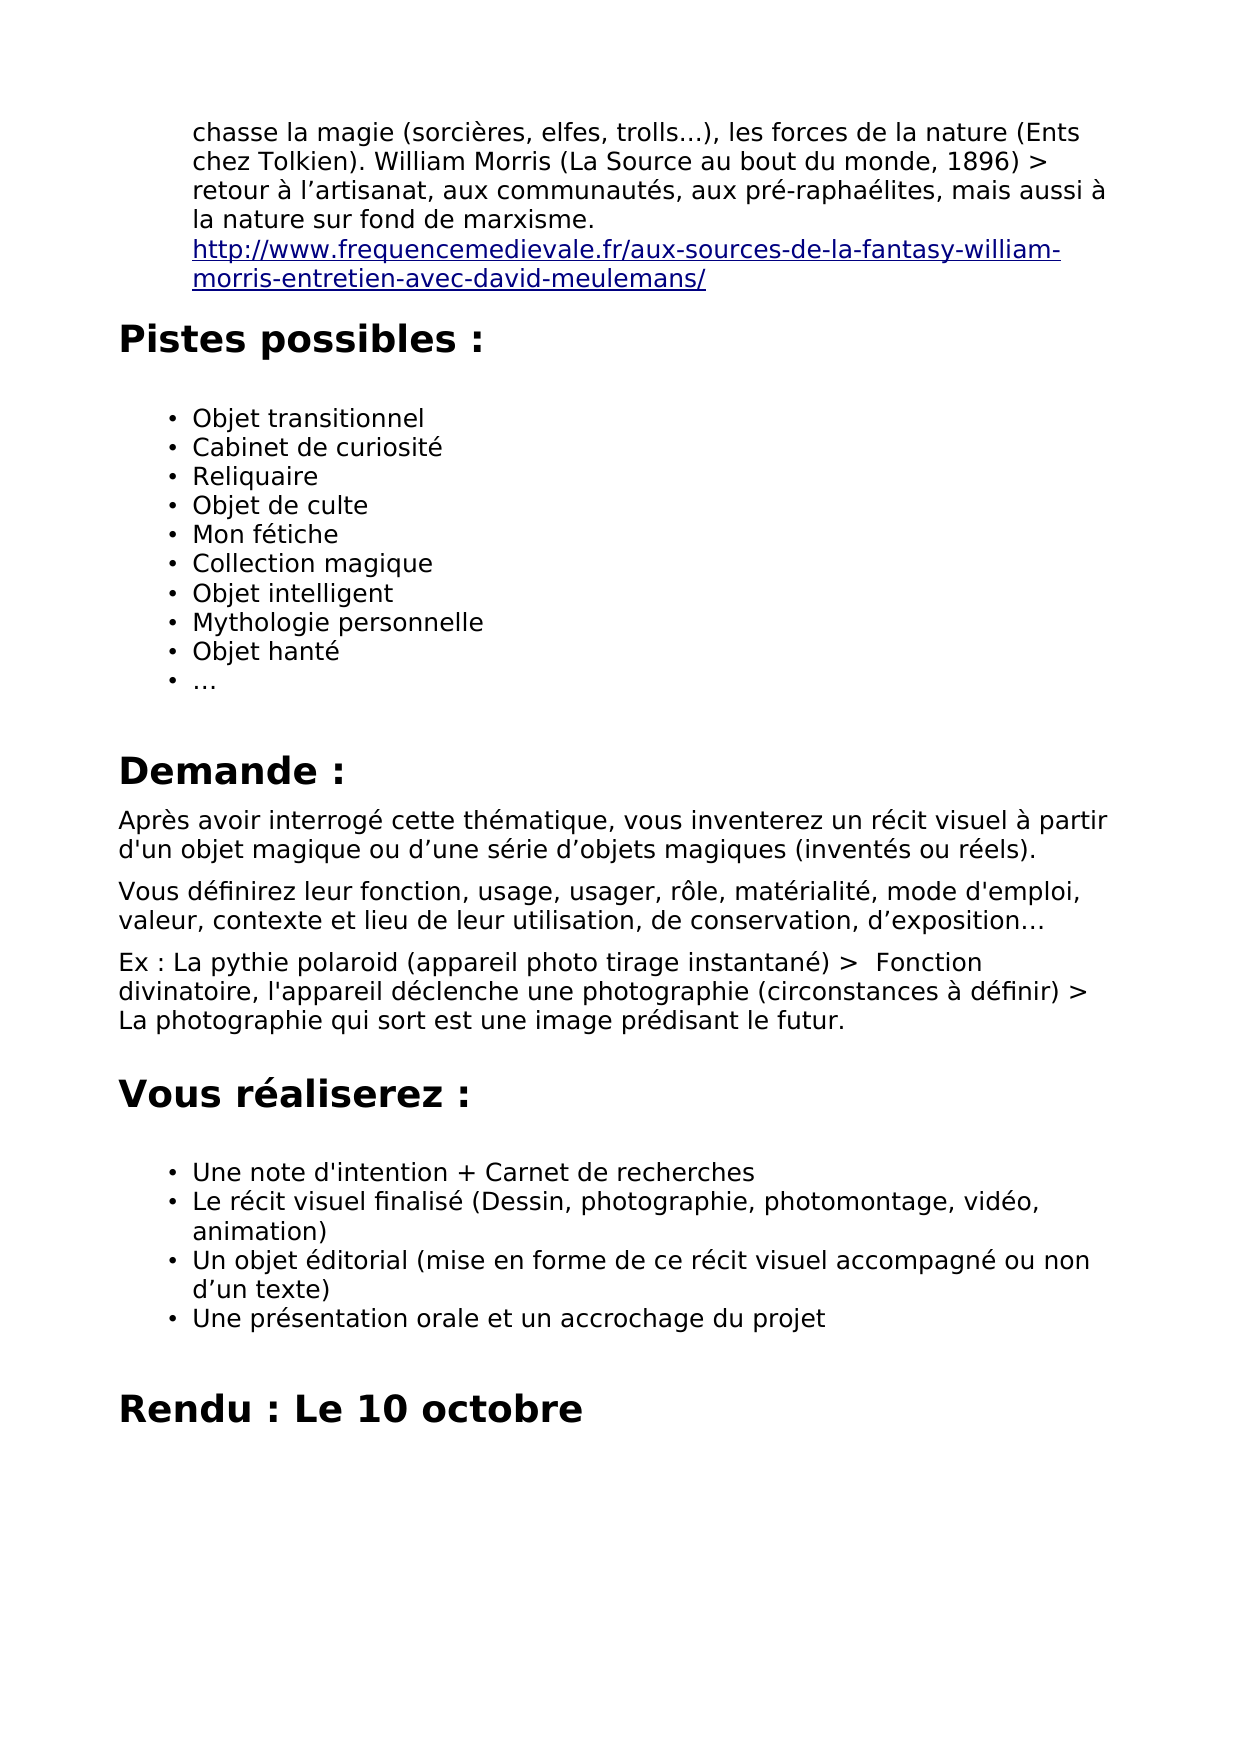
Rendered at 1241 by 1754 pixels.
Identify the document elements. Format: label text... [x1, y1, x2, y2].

subtitle Rendu : Le 10 octobre [118, 1388, 1122, 1431]
text Ex : La pythie polaroid (appareil photo tirage instantané) > Fonction divinatoire, l'appareil déclenche une photographie (circonstances à définir) > La photographie qui sort est une image prédisant le futur. [118, 948, 1122, 1035]
list Objet transitionnel [177, 404, 1122, 433]
list Reliquaire [177, 462, 1122, 491]
list Objet de culte [177, 491, 1122, 520]
text Après avoir interrogé cette thématique, vous inventerez un récit visuel à partir d'un objet magique ou d’une série d’objets magiques (inventés ou réels). [118, 806, 1122, 864]
list Mon fétiche [177, 520, 1122, 549]
list Collection magique [177, 549, 1122, 579]
list Le récit visuel finalisé (Dessin, photographie, photomontage, vidéo, animation) [177, 1187, 1122, 1246]
subtitle Vous réaliserez : [118, 1073, 1122, 1116]
text Vous définirez leur fonction, usage, usager, rôle, matérialité, mode d'emploi, valeur, contexte et lieu de leur utilisation, de conservation, d’exposition… [118, 877, 1122, 935]
list … [177, 666, 1122, 695]
list Un objet éditorial (mise en forme de ce récit visuel accompagné ou non d’un texte) [177, 1246, 1122, 1304]
list Une présentation orale et un accrochage du projet [177, 1304, 1122, 1333]
list Objet intelligent [177, 579, 1122, 608]
list Cabinet de curiosité [177, 433, 1122, 462]
list Mythologie personnelle [177, 608, 1122, 637]
list Une note d'intention + Carnet de recherches [177, 1158, 1122, 1187]
subtitle Pistes possibles : [118, 318, 1122, 362]
list Objet hanté [177, 637, 1122, 666]
list chasse la magie (sorcières, elfes, trolls...), les forces de la nature (Ents chez Tolkien). William Morris (La Source au bout du monde, 1896) > retour à l’artisanat, aux communautés, aux pré-raphaélites, mais aussi à la nature sur fond de marxisme. http://www.frequencemedievale.fr/aux-sources-de-la-fantasy-william-morris-entretien-avec-david-meulemans/ [177, 118, 1122, 293]
subtitle Demande : [118, 750, 1122, 793]
